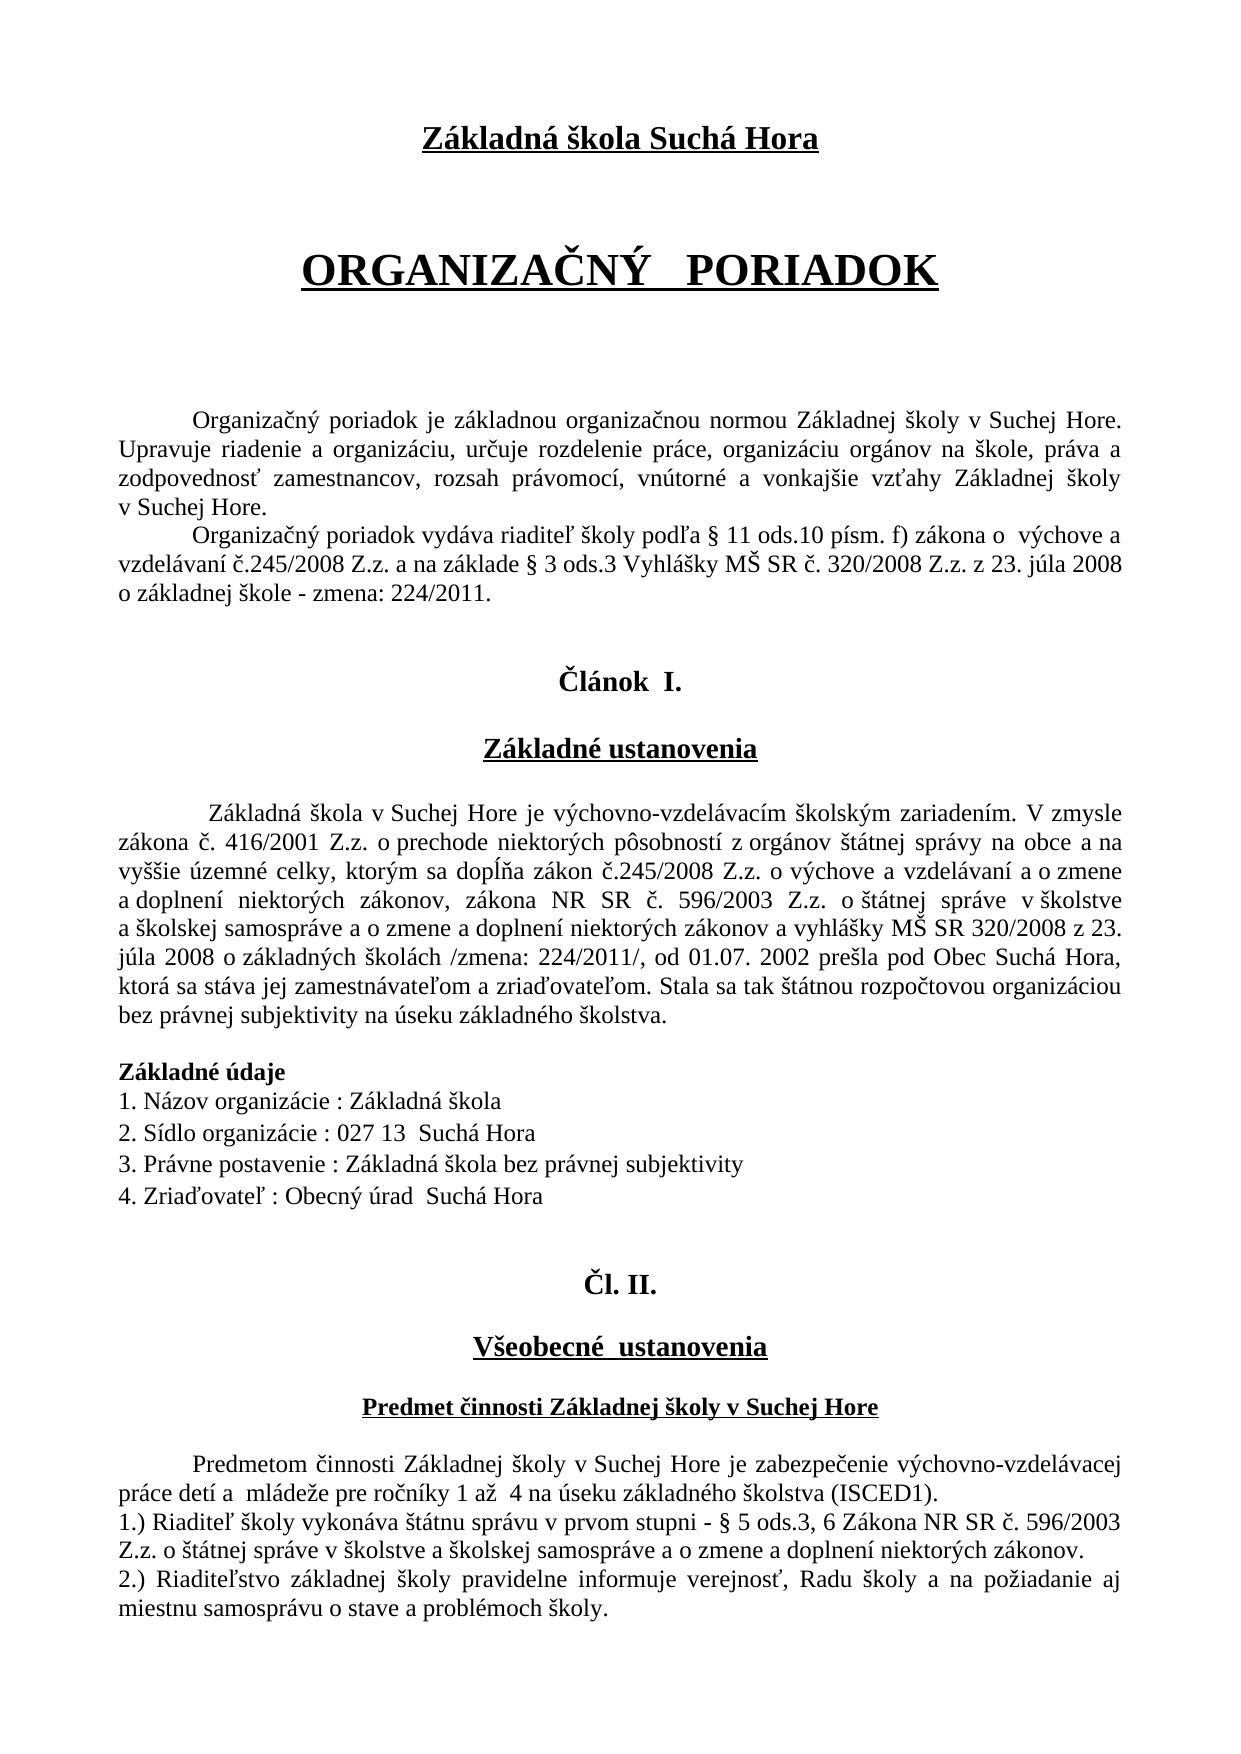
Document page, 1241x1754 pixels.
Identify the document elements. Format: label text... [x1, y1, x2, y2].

subtitle ORGANIZAČNÝ PORIADOK [118, 243, 1122, 295]
subtitle Základné ustanovenia [118, 731, 1122, 765]
text Základné údaje [118, 1057, 1122, 1086]
text 4. Zriaďovateľ : Obecný úrad Suchá Hora [118, 1181, 1122, 1209]
text 2.) Riaditeľstvo základnej školy pravidelne informuje verejnosť, Radu školy a na požiadanie aj miestnu samosprávu o stave a problémoch školy. [118, 1564, 1122, 1622]
text Všeobecné ustanovenia [118, 1329, 1122, 1363]
text Článok I. [118, 664, 1122, 698]
text 1.) Riaditeľ školy vykonáva štátnu správu v prvom stupni - § 5 ods.3, 6 Zákona NR SR č. 596/2003 Z.z. o štátnej správe v školstve a školskej samospráve a o zmene a doplnení niektorých zákonov. [118, 1507, 1122, 1564]
text Organizačný poriadok vydáva riaditeľ školy podľa § 11 ods.10 písm. f) zákona o výchove a vzdelávaní č.245/2008 Z.z. a na základe § 3 ods.3 Vyhlášky MŠ SR č. 320/2008 Z.z. z 23. júla 2008 o základnej škole - zmena: 224/2011. [118, 521, 1122, 607]
subtitle Základná škola Suchá Hora [118, 118, 1122, 156]
text Organizačný poriadok je základnou organizačnou normou Základnej školy v Suchej Hore. Upravuje riadenie a organizáciu, určuje rozdelenie práce, organizáciu orgánov na škole, práva a zodpovednosť zamestnancov, rozsah právomocí, vnútorné a vonkajšie vzťahy Základnej školy v Suchej Hore. [118, 406, 1122, 521]
text 3. Právne postavenie : Základná škola bez právnej subjektivity [118, 1149, 1122, 1178]
text 2. Sídlo organizácie : 027 13 Suchá Hora [118, 1118, 1122, 1146]
text Základná škola v Suchej Hore je výchovno-vzdelávacím školským zariadením. V zmysle zákona č. 416/2001 Z.z. o prechode niektorých pôsobností z orgánov štátnej správy na obce a na vyššie územné celky, ktorým sa dopĺňa zákon č.245/2008 Z.z. o výchove a vzdelávaní a o zmene a doplnení niektorých zákonov, zákona NR SR č. 596/2003 Z.z. o štátnej správe v školstve a školskej samospráve a o zmene a doplnení niektorých zákonov a vyhlášky MŠ SR 320/2008 z 23. júla 2008 o základných školách /zmena: 224/2011/, od 01.07. 2002 prešla pod Obec Suchá Hora, ktorá sa stáva jej zamestnávateľom a zriaďovateľom. Stala sa tak štátnou rozpočtovou organizáciou bez právnej subjektivity na úseku základného školstva. [118, 798, 1122, 1028]
text Predmetom činnosti Základnej školy v Suchej Hore je zabezpečenie výchovno-vzdelávacej práce detí a mládeže pre ročníky 1 až 4 na úseku základného školstva (ISCED1). [118, 1449, 1122, 1507]
text Predmet činnosti Základnej školy v Suchej Hore [118, 1392, 1122, 1420]
text Čl. II. [118, 1267, 1122, 1301]
text 1. Názov organizácie : Základná škola [118, 1086, 1122, 1115]
